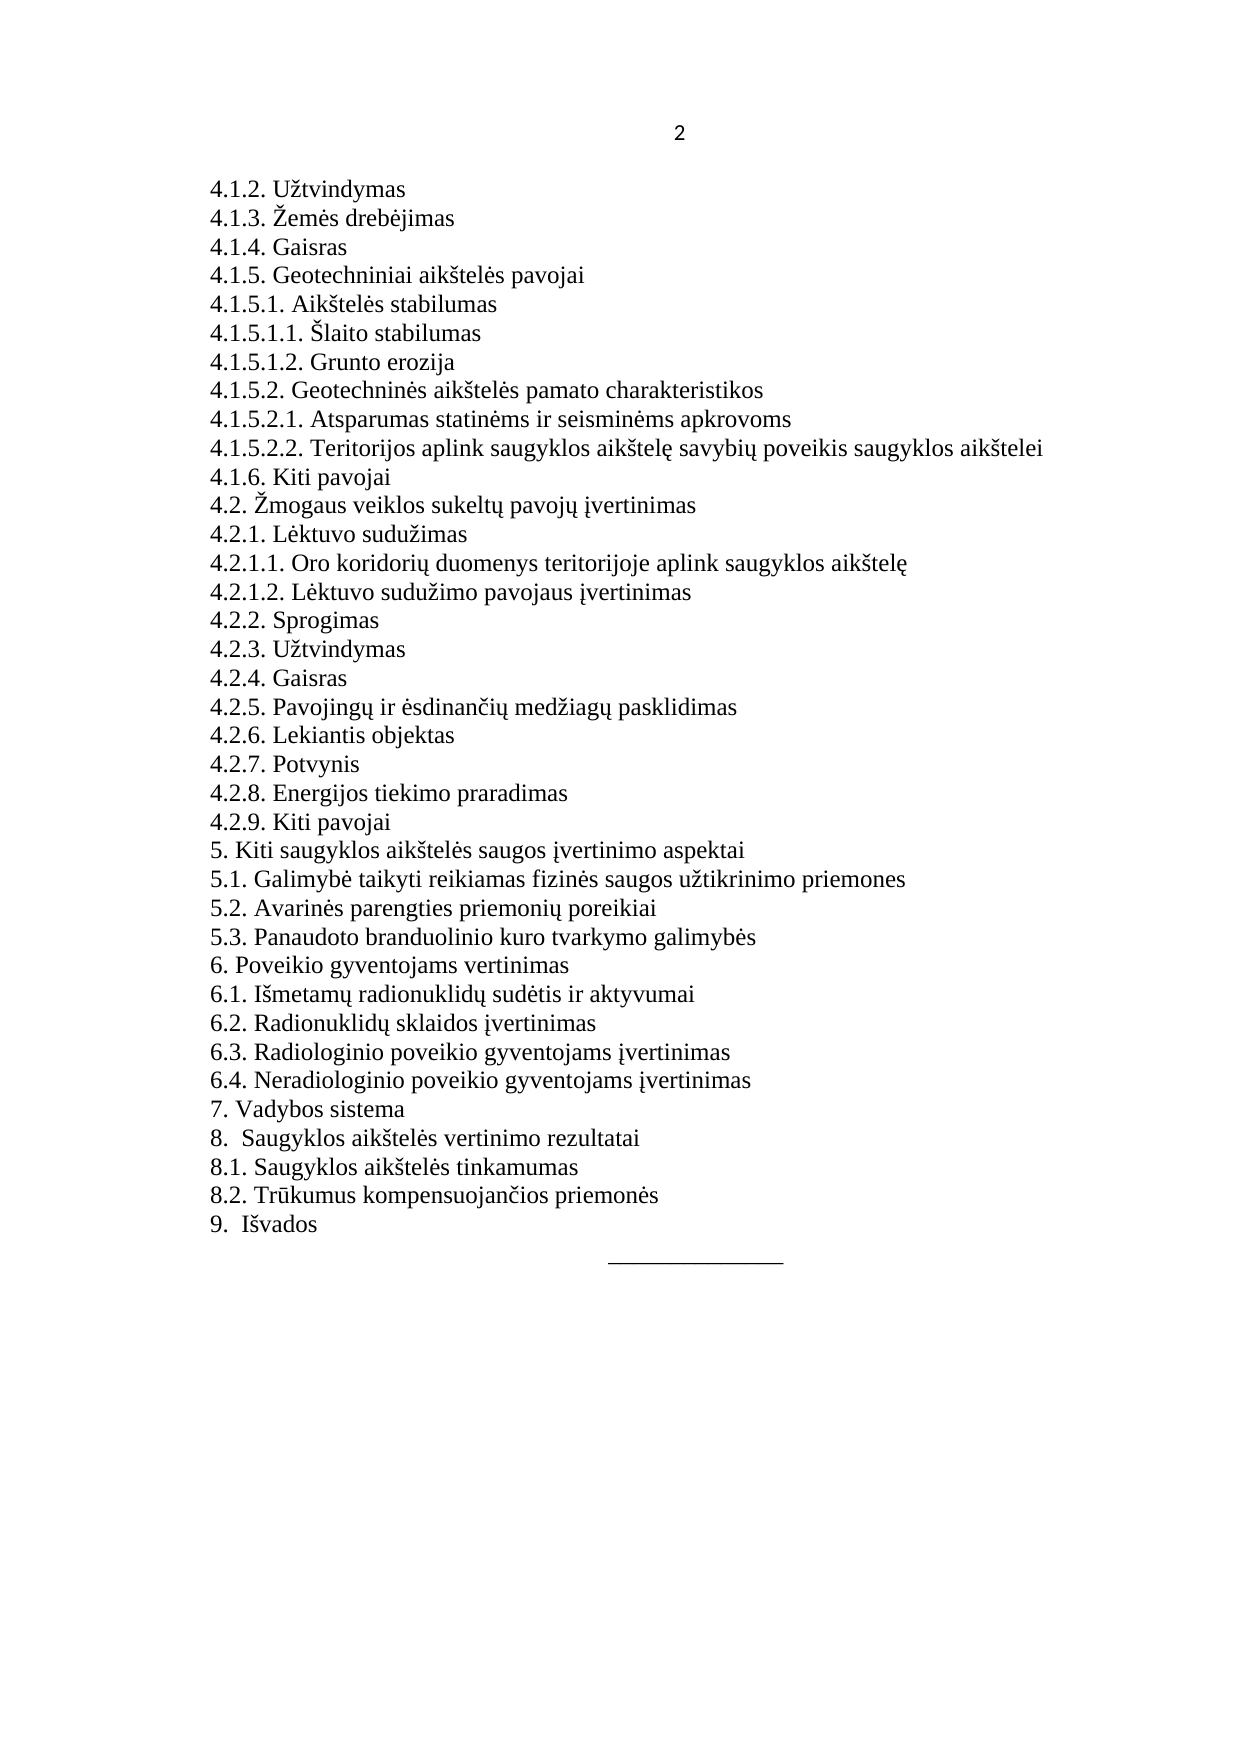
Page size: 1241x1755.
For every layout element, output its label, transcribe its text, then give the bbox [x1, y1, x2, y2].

text 8.1. Saugyklos aikštelės tinkamumas [177, 1152, 1181, 1180]
text 4.1.5.2. Geotechninės aikštelės pamato charakteristikos [177, 375, 1181, 404]
text 4.2.1.2. Lėktuvo sudužimo pavojaus įvertinimas [177, 577, 1181, 605]
text 4.2.3. Užtvindymas [177, 634, 1181, 663]
text 4.1.5. Geotechniniai aikštelės pavojai [177, 260, 1181, 289]
text 4.2.7. Potvynis [177, 749, 1181, 778]
text 4.1.5.1.1. Šlaito stabilumas [177, 318, 1181, 347]
text 4.1.5.1.2. Grunto erozija [177, 347, 1181, 375]
text 4.1.5.2.2. Teritorijos aplink saugyklos aikštelę savybių poveikis saugyklos aikštelei [177, 433, 1181, 462]
text 4.2.4. Gaisras [177, 663, 1181, 692]
text 4.2.9. Kiti pavojai [177, 807, 1181, 835]
text 6.2. Radionuklidų sklaidos įvertinimas [177, 1008, 1181, 1037]
text 7. Vadybos sistema [177, 1094, 1181, 1123]
text 4.1.3. Žemės drebėjimas [177, 203, 1181, 232]
text 9. Išvados [177, 1209, 1181, 1238]
text 4.1.5.1. Aikštelės stabilumas [177, 289, 1181, 318]
text 4.1.6. Kiti pavojai [177, 462, 1181, 490]
text 4.2.5. Pavojingų ir ėsdinančių medžiagų pasklidimas [177, 692, 1181, 720]
text 4.2.1. Lėktuvo sudužimas [177, 519, 1181, 548]
text 4.1.5.2.1. Atsparumas statinėms ir seisminėms apkrovoms [177, 404, 1181, 433]
text 8. Saugyklos aikštelės vertinimo rezultatai [177, 1123, 1181, 1152]
text 6. Poveikio gyventojams vertinimas [177, 950, 1181, 979]
text 6.4. Neradiologinio poveikio gyventojams įvertinimas [177, 1065, 1181, 1094]
text 6.1. Išmetamų radionuklidų sudėtis ir aktyvumai [177, 979, 1181, 1008]
text 5.3. Panaudoto branduolinio kuro tvarkymo galimybės [177, 922, 1181, 950]
text 4.2.2. Sprogimas [177, 605, 1181, 634]
text 8.2. Trūkumus kompensuojančios priemonės [177, 1180, 1181, 1209]
text 4.1.2. Užtvindymas [177, 174, 1181, 203]
text ______________ [177, 1238, 1181, 1267]
text 6.3. Radiologinio poveikio gyventojams įvertinimas [177, 1037, 1181, 1065]
text 5.2. Avarinės parengties priemonių poreikiai [177, 893, 1181, 922]
text 5.1. Galimybė taikyti reikiamas fizinės saugos užtikrinimo priemones [177, 864, 1181, 893]
text 4.2. Žmogaus veiklos sukeltų pavojų įvertinimas [177, 490, 1181, 519]
text 5. Kiti saugyklos aikštelės saugos įvertinimo aspektai [177, 835, 1181, 864]
text 4.2.1.1. Oro koridorių duomenys teritorijoje aplink saugyklos aikštelę [177, 548, 1181, 577]
text 4.1.4. Gaisras [177, 232, 1181, 260]
text 4.2.6. Lekiantis objektas [177, 720, 1181, 749]
text 4.2.8. Energijos tiekimo praradimas [177, 778, 1181, 807]
